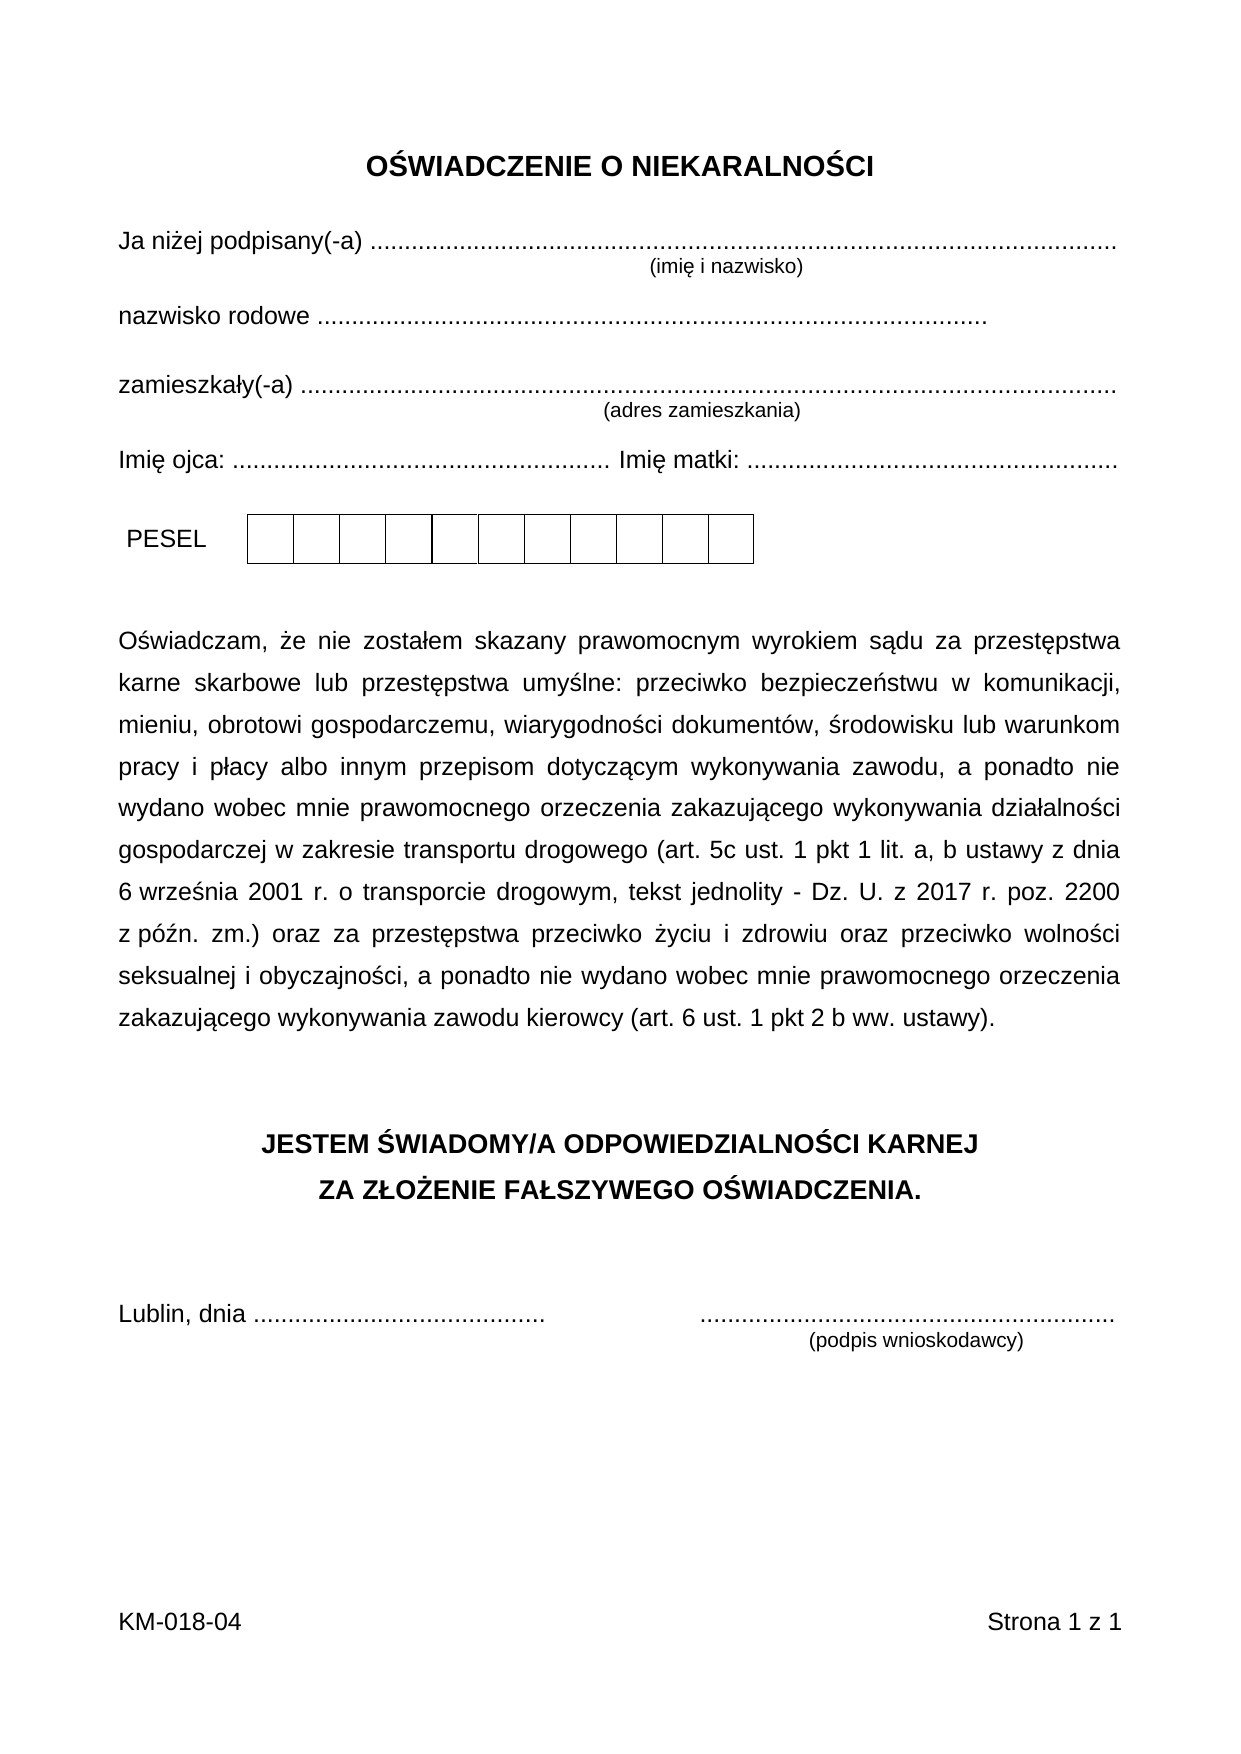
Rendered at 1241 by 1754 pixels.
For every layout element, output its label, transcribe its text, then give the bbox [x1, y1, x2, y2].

table_header [479, 515, 524, 563]
text nazwisko rodowe [118, 302, 1122, 330]
table_header [386, 515, 431, 563]
text Oświadczam, że nie zostałem skazany prawomocnym wyrokiem sądu za przestępstwa karne skarbowe lub przestępstwa umyślne: przeciwko bezpieczeństwu w komunikacji, mieniu, obrotowi gospodarczemu, wiarygodności dokumentów, środowisku lub warunkom pracy i płacy albo innym przepisom dotyczącym wykonywania zawodu, a ponadto nie wydano wobec mnie prawomocnego orzeczenia zakazującego wykonywania działalności gospodarczej w zakresie transportu drogowego (art. 5c ust. 1 pkt 1 lit. a, b ustawy z dnia 6 września 2001 r. o transporcie drogowym, tekst jednolity - Dz. U. z 2017 r. poz. 2200 z późn. zm.) oraz za przestępstwa przeciwko życiu i zdrowiu oraz przeciwko wolności seksualnej i obyczajności, a ponadto nie wydano wobec mnie prawomocnego orzeczenia zakazującego wykonywania zawodu kierowcy (art. 6 ust. 1 pkt 2 b ww. ustawy). [118, 627, 1122, 1031]
table_header [571, 515, 616, 563]
table_header [248, 515, 293, 563]
table_header [663, 515, 708, 563]
text (adres zamieszkania) [282, 398, 1122, 422]
text OŚWIADCZENIE O NIEKARALNOŚCI [118, 149, 1122, 182]
table_header [340, 515, 385, 563]
text (imię i nazwisko) [331, 255, 1122, 278]
text zamieszkały(-a) [118, 370, 1122, 398]
text (podpis wnioskodawcy) [809, 1328, 1122, 1351]
table_header [709, 515, 753, 563]
table_header [433, 515, 477, 563]
text Ja niżej podpisany(-a) [118, 227, 1122, 255]
text Lublin, dnia ............................................................ [118, 1300, 1122, 1328]
table_header [525, 515, 570, 563]
table_header PESEL [119, 514, 247, 564]
table_header [617, 515, 662, 563]
table_header [294, 515, 339, 563]
text Imię ojca: Imię matki: [118, 446, 1122, 473]
text JESTEM ŚWIADOMY/A ODPOWIEDZIALNOŚCI KARNEJ ZA ZŁOŻENIE FAŁSZYWEGO OŚWIADCZENIA. [118, 1129, 1122, 1205]
